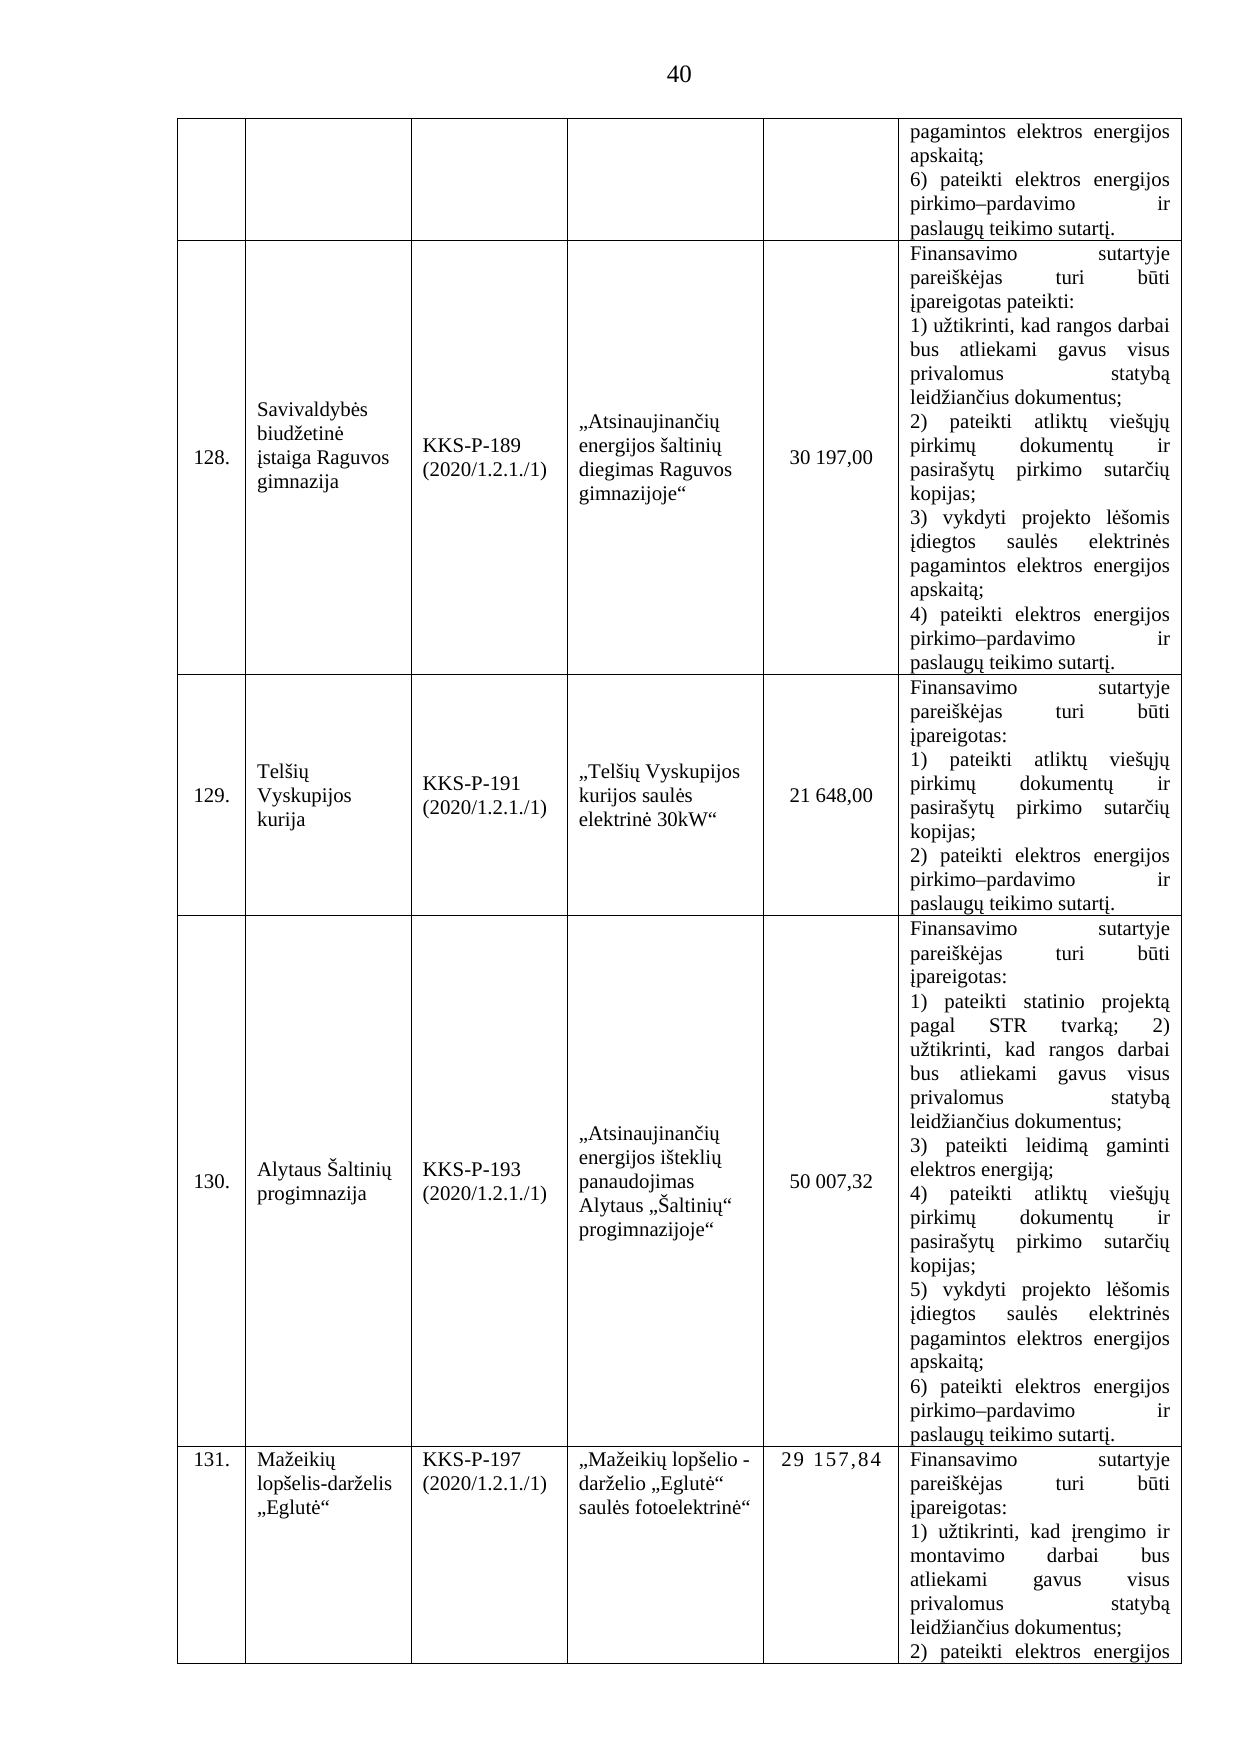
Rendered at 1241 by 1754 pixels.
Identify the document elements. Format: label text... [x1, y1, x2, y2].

table_cell 131. [178, 1447, 245, 1663]
table_cell [178, 119, 245, 239]
table_cell pagamintos elektros energijos apskaitą; 6) pateikti elektros energijos pirkimo–pardavimo ir paslaugų teikimo sutartį. [899, 119, 1181, 239]
table_cell „Telšių Vyskupijos kurijos saulės elektrinė 30kW“ [568, 675, 763, 915]
table_cell Alytaus Šaltinių progimnazija [246, 916, 411, 1446]
table_cell KKS-P-193 (2020/1.2.1./1) [412, 916, 567, 1446]
table_cell Finansavimo sutartyje pareiškėjas turi būti įpareigotas pateikti: 1) užtikrinti, kad rangos darbai bus atliekami gavus visus privalomus statybą leidžiančius dokumentus; 2) pateikti atliktų viešųjų pirkimų dokumentų ir pasirašytų pirkimo sutarčių kopijas; 3) vykdyti projekto lėšomis įdiegtos saulės elektrinės pagamintos elektros energijos apskaitą; 4) pateikti elektros energijos pirkimo–pardavimo ir paslaugų teikimo sutartį. [899, 241, 1181, 674]
table_cell 21 648,00 [764, 675, 898, 915]
table_cell Finansavimo sutartyje pareiškėjas turi būti įpareigotas: 1) pateikti atliktų viešųjų pirkimų dokumentų ir pasirašytų pirkimo sutarčių kopijas; 2) pateikti elektros energijos pirkimo–pardavimo ir paslaugų teikimo sutartį. [899, 675, 1181, 915]
table_cell 29 157,84 [764, 1447, 898, 1663]
table_cell 128. [178, 241, 245, 674]
table_cell KKS-P-197 (2020/1.2.1./1) [412, 1447, 567, 1663]
table_cell 50 007,32 [764, 916, 898, 1446]
table_cell Mažeikių lopšelis-darželis „Eglutė“ [246, 1447, 411, 1663]
table_cell 130. [178, 916, 245, 1446]
table_cell KKS-P-191 (2020/1.2.1./1) [412, 675, 567, 915]
table_cell 129. [178, 675, 245, 915]
table_cell „Atsinaujinančių energijos šaltinių diegimas Raguvos gimnazijoje“ [568, 241, 763, 674]
table_cell „Mažeikių lopšelio -darželio „Eglutė“ saulės fotoelektrinė“ [568, 1447, 763, 1663]
table_cell Telšių Vyskupijos kurija [246, 675, 411, 915]
table_cell Finansavimo sutartyje pareiškėjas turi būti įpareigotas: 1) pateikti statinio projektą pagal STR tvarką; 2) užtikrinti, kad rangos darbai bus atliekami gavus visus privalomus statybą leidžiančius dokumentus; 3) pateikti leidimą gaminti elektros energiją; 4) pateikti atliktų viešųjų pirkimų dokumentų ir pasirašytų pirkimo sutarčių kopijas; 5) vykdyti projekto lėšomis įdiegtos saulės elektrinės pagamintos elektros energijos apskaitą; 6) pateikti elektros energijos pirkimo–pardavimo ir paslaugų teikimo sutartį. [899, 916, 1181, 1446]
table_cell „Atsinaujinančių energijos išteklių panaudojimas Alytaus „Šaltinių“ progimnazijoje“ [568, 916, 763, 1446]
table_cell [568, 119, 763, 239]
table_cell KKS-P-189 (2020/1.2.1./1) [412, 241, 567, 674]
table_cell Savivaldybės biudžetinė įstaiga Raguvos gimnazija [246, 241, 411, 674]
table_cell 30 197,00 [764, 241, 898, 674]
table_cell Finansavimo sutartyje pareiškėjas turi būti įpareigotas: 1) užtikrinti, kad įrengimo ir montavimo darbai bus atliekami gavus visus privalomus statybą leidžiančius dokumentus; 2) pateikti elektros energijos [899, 1447, 1181, 1663]
table_cell [246, 119, 411, 239]
table_cell [764, 119, 898, 239]
table_cell [412, 119, 567, 239]
